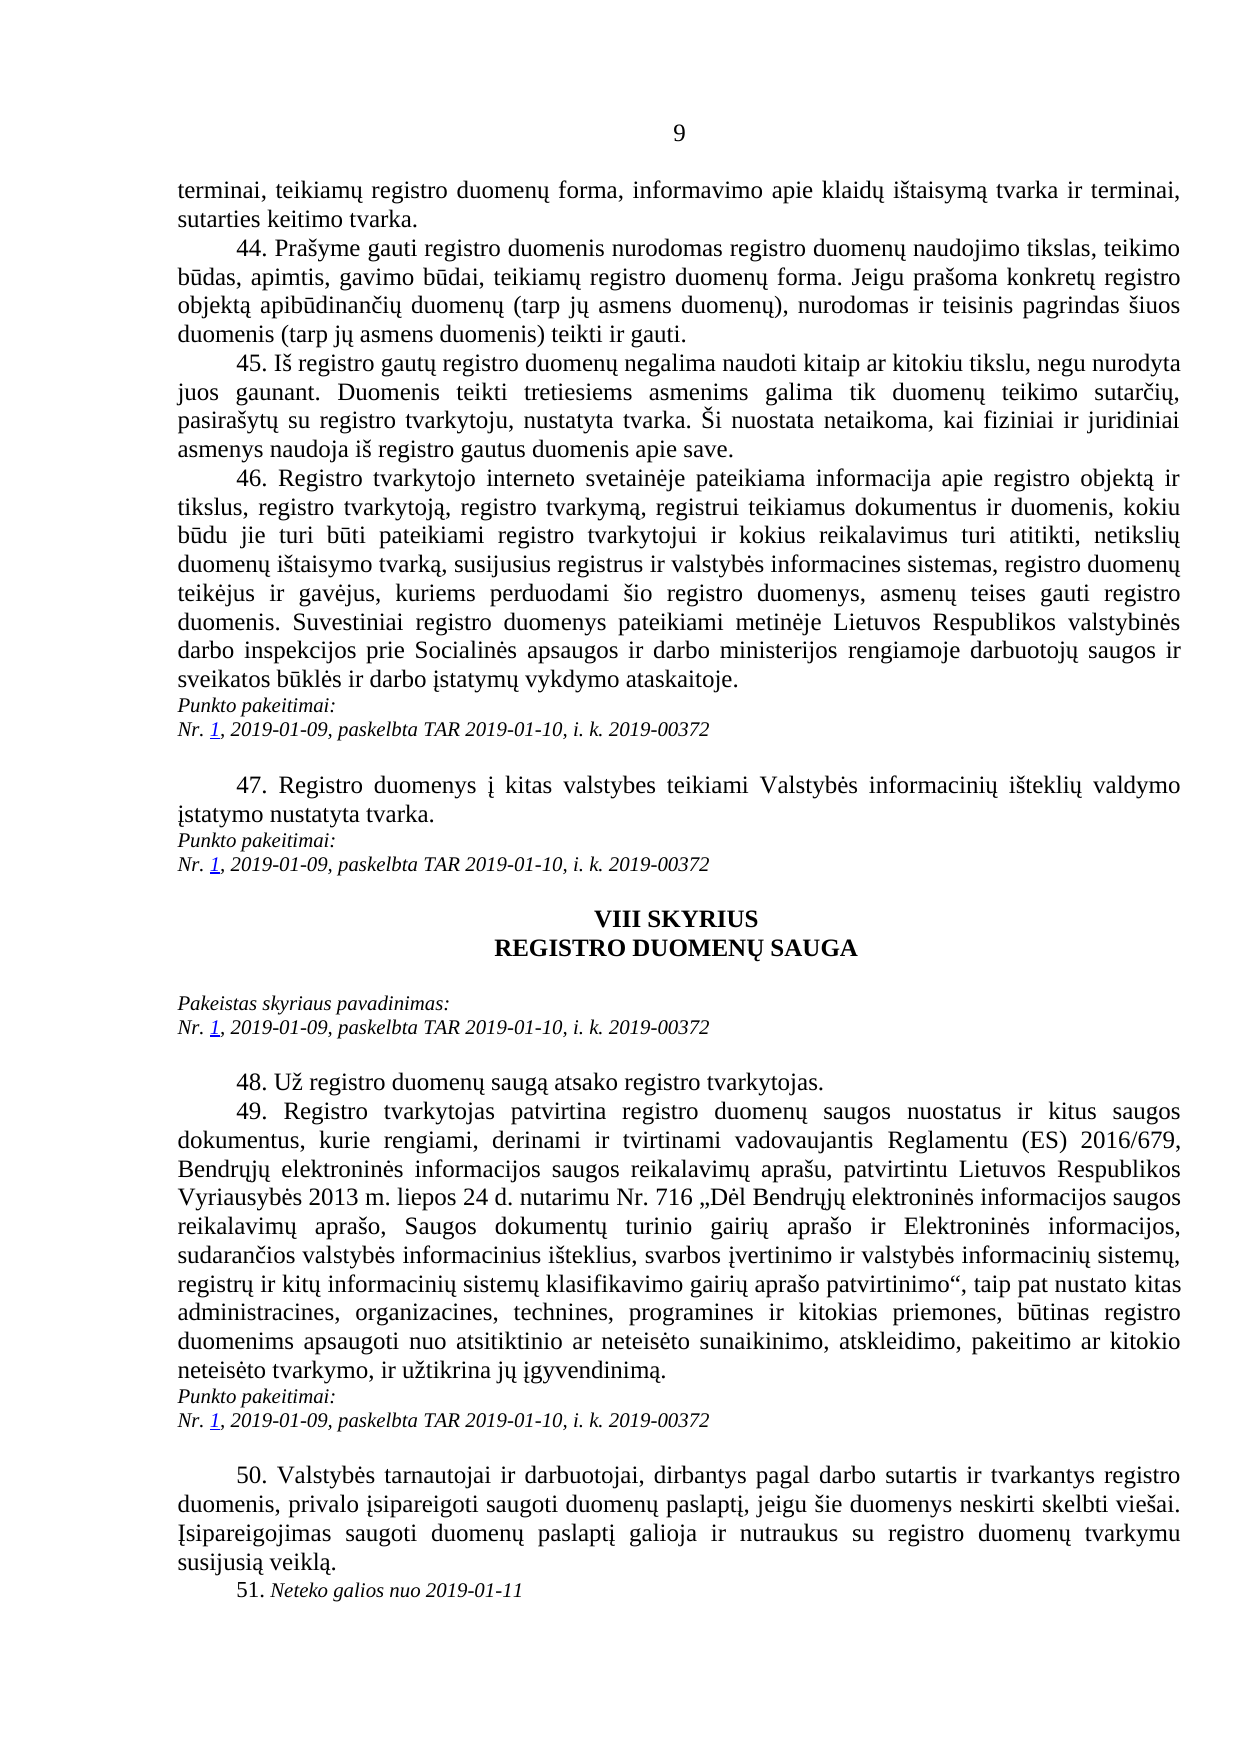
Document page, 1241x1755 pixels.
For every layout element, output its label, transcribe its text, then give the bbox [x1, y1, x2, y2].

text 49. Registro tvarkytojas patvirtina registro duomenų saugos nuostatus ir kitus saugos dokumentus, kurie rengiami, derinami ir tvirtinami vadovaujantis Reglamentu (ES) 2016/679, Bendrųjų elektroninės informacijos saugos reikalavimų aprašu, patvirtintu Lietuvos Respublikos Vyriausybės 2013 m. liepos 24 d. nutarimu Nr. 716 „Dėl Bendrųjų elektroninės informacijos saugos reikalavimų aprašo, Saugos dokumentų turinio gairių aprašo ir Elektroninės informacijos, sudarančios valstybės informacinius išteklius, svarbos įvertinimo ir valstybės informacinių sistemų, registrų ir kitų informacinių sistemų klasifikavimo gairių aprašo patvirtinimo“, taip pat nustato kitas administracines, organizacines, technines, programines ir kitokias priemones, būtinas registro duomenims apsaugoti nuo atsitiktinio ar neteisėto sunaikinimo, atskleidimo, pakeitimo ar kitokio neteisėto tvarkymo, ir užtikrina jų įgyvendinimą. [177, 1096, 1181, 1384]
text 46. Registro tvarkytojo interneto svetainėje pateikiama informacija apie registro objektą ir tikslus, registro tvarkytoją, registro tvarkymą, registrui teikiamus dokumentus ir duomenis, kokiu būdu jie turi būti pateikiami registro tvarkytojui ir kokius reikalavimus turi atitikti, netikslių duomenų ištaisymo tvarką, susijusius registrus ir valstybės informacines sistemas, registro duomenų teikėjus ir gavėjus, kuriems perduodami šio registro duomenys, asmenų teises gauti registro duomenis. Suvestiniai registro duomenys pateikiami metinėje Lietuvos Respublikos valstybinės darbo inspekcijos prie Socialinės apsaugos ir darbo ministerijos rengiamoje darbuotojų saugos ir sveikatos būklės ir darbo įstatymų vykdymo ataskaitoje. [177, 463, 1181, 693]
text 45. Iš registro gautų registro duomenų negalima naudoti kitaip ar kitokiu tikslu, negu nurodyta juos gaunant. Duomenis teikti tretiesiems asmenims galima tik duomenų teikimo sutarčių, pasirašytų su registro tvarkytoju, nustatyta tvarka. Ši nuostata netaikoma, kai fiziniai ir juridiniai asmenys naudoja iš registro gautus duomenis apie save. [177, 348, 1181, 463]
text 44. Prašyme gauti registro duomenis nurodomas registro duomenų naudojimo tikslas, teikimo būdas, apimtis, gavimo būdai, teikiamų registro duomenų forma. Jeigu prašoma konkretų registro objektą apibūdinančių duomenų (tarp jų asmens duomenų), nurodomas ir teisinis pagrindas šiuos duomenis (tarp jų asmens duomenis) teikti ir gauti. [177, 233, 1181, 348]
text 51. Neteko galios nuo 2019-01-11 [177, 1576, 1181, 1602]
text Nr. 1, 2019-01-09, paskelbta TAR 2019-01-10, i. k. 2019-00372 [177, 1408, 1181, 1432]
text Punkto pakeitimai: [177, 1384, 1181, 1408]
text Punkto pakeitimai: [177, 693, 1181, 717]
text 50. Valstybės tarnautojai ir darbuotojai, dirbantys pagal darbo sutartis ir tvarkantys registro duomenis, privalo įsipareigoti saugoti duomenų paslaptį, jeigu šie duomenys neskirti skelbti viešai. Įsipareigojimas saugoti duomenų paslaptį galioja ir nutraukus su registro duomenų tvarkymu susijusią veiklą. [177, 1461, 1181, 1576]
text Pakeistas skyriaus pavadinimas: [177, 991, 1181, 1015]
text Nr. 1, 2019-01-09, paskelbta TAR 2019-01-10, i. k. 2019-00372 [177, 717, 1181, 741]
text Nr. 1, 2019-01-09, paskelbta TAR 2019-01-10, i. k. 2019-00372 [177, 852, 1181, 876]
text VIII SKYRIUS REGISTRO DUOMENŲ SAUGA [177, 904, 1181, 962]
text 47. Registro duomenys į kitas valstybes teikiami Valstybės informacinių išteklių valdymo įstatymo nustatyta tvarka. [177, 770, 1181, 827]
text 48. Už registro duomenų saugą atsako registro tvarkytojas. [177, 1067, 1181, 1096]
text terminai, teikiamų registro duomenų forma, informavimo apie klaidų ištaisymą tvarka ir terminai, sutarties keitimo tvarka. [177, 176, 1181, 233]
text Nr. 1, 2019-01-09, paskelbta TAR 2019-01-10, i. k. 2019-00372 [177, 1015, 1181, 1039]
text Punkto pakeitimai: [177, 827, 1181, 852]
